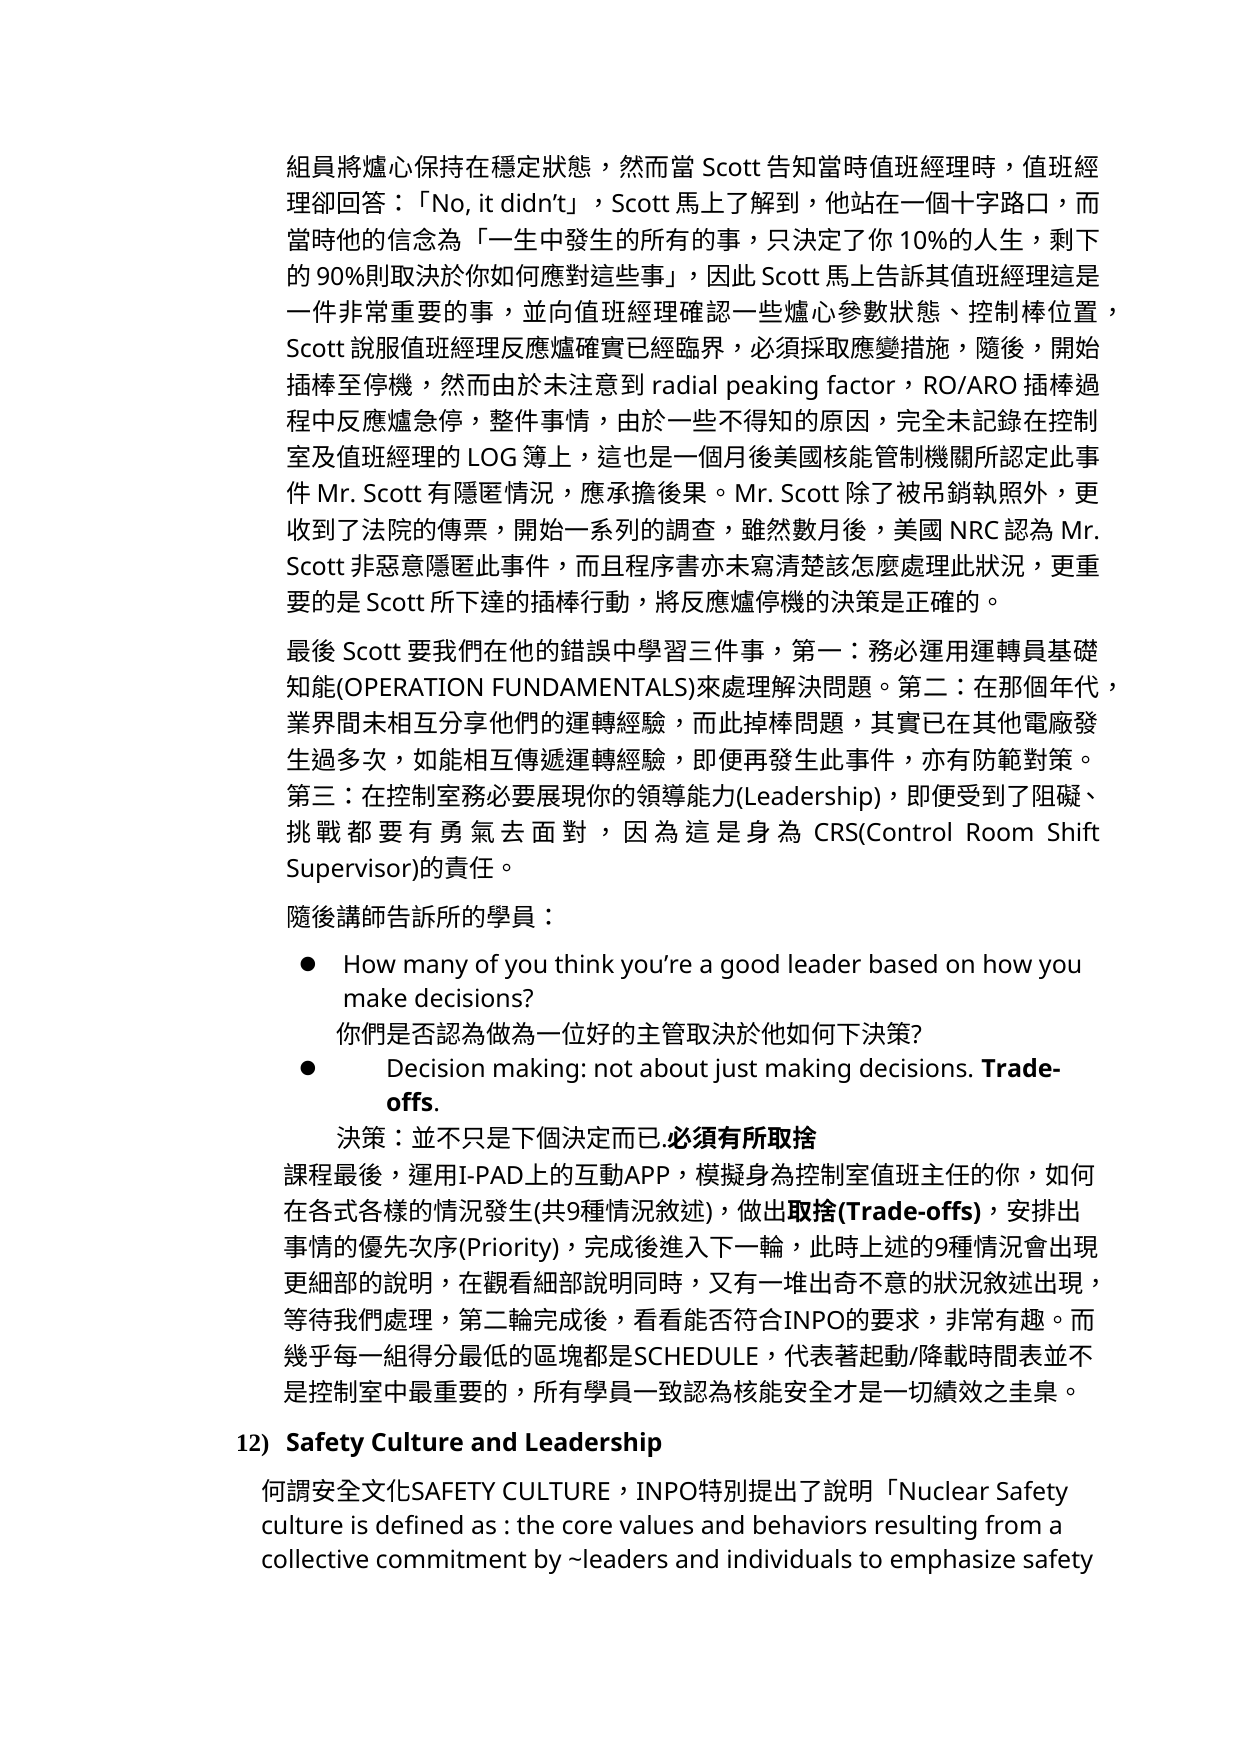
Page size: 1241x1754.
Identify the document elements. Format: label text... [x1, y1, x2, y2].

text 何謂安全文化SAFETY CULTURE，INPO特別提出了說明「Nuclear Safety culture is defined as : the core values and behaviors resulting from a collective commitment by ~leaders and individuals to emphasize safety over competing goals to ensure protection of people and the environment.電廠領導階層和各管理人員能不斷對核能工作者強調核安第一、核安優先的重要性，以保護人民及環境的安全，即為核能安全文化的核心價值」，核能安全文化是藉由不斷的訓練，強化自我防誤工具的使用、業界經驗及過往運轉經驗(OE)、運轉員基礎知能的提升等，使電廠員工知道該怎麼做、如何做才能符合電廠期望，一點一滴所凝聚出核安文化共識。 [261, 1471, 1100, 1576]
list How many of you think you’re a good leader based on how you make decisions? [298, 946, 1100, 1014]
text 最後Scott要我們在他的錯誤中學習三件事，第一：務必運用運轉員基礎知能(OPERATION FUNDAMENTALS)來處理解決問題。第二：在那個年代，業界間未相互分享他們的運轉經驗，而此掉棒問題，其實已在其他電廠發生過多次，如能相互傳遞運轉經驗，即便再發生此事件，亦有防範對策。第三：在控制室務必要展現你的領導能力(Leadership)，即便受到了阻礙、挑戰都要有勇氣去面對，因為這是身為CRS(Control Room Shift Supervisor)的責任。 [286, 631, 1100, 885]
list Safety Culture and Leadership [236, 1421, 1100, 1459]
text 決策：並不只是下個決定而已.必須有所取捨 [336, 1119, 1100, 1155]
text 你們是否認為做為一位好的主管取決於他如何下決策? [336, 1014, 1100, 1051]
text 影片講述1988年，一位控制室的值班主任Mr. Michael Scott Zerkel 正準備開始抽棒臨界時，意外發生了控制棒掉落事故，而導致反應爐發生臨界狀況，而Scott的組員在控制棒掉落事件發生後，並未判斷出爐心已經臨界，反而告訴Scott目前未有臨界狀況，但Scott憑著自己的經驗、知識、訓練等，認為目前反應爐已遠比原本預期估算的要早發生臨界，並要求其組員將爐心保持在穩定狀態，然而當Scott告知當時值班經理時，值班經理卻回答：「No, it didn’t」，Scott馬上了解到，他站在一個十字路口，而當時他的信念為「一生中發生的所有的事，只決定了你10%的人生，剩下的90%則取決於你如何應對這些事」，因此Scott馬上告訴其值班經理這是一件非常重要的事，並向值班經理確認一些爐心參數狀態、控制棒位置，Scott說服值班經理反應爐確實已經臨界，必須採取應變措施，隨後，開始插棒至停機，然而由於未注意到radial peaking factor，RO/ARO插棒過程中反應爐急停，整件事情，由於一些不得知的原因，完全未記錄在控制室及值班經理的LOG簿上，這也是一個月後美國核能管制機關所認定此事件Mr. Scott有隱匿情況，應承擔後果。Mr. Scott除了被吊銷執照外，更收到了法院的傳票，開始一系列的調查，雖然數月後，美國NRC認為Mr. Scott非惡意隱匿此事件，而且程序書亦未寫清楚該怎麼處理此狀況，更重要的是Scott所下達的插棒行動，將反應爐停機的決策是正確的。 [286, 148, 1100, 619]
list Decision making: not about just making decisions. Trade-offs. [298, 1051, 1100, 1119]
text 隨後講師告訴所的學員： [286, 898, 1100, 934]
text 課程最後，運用I-PAD上的互動APP，模擬身為控制室值班主任的你，如何在各式各樣的情況發生(共9種情況敘述)，做出取捨(Trade-offs)，安排出事情的優先次序(Priority)，完成後進入下一輪，此時上述的9種情況會出現更細部的說明，在觀看細部說明同時，又有一堆出奇不意的狀況敘述出現，等待我們處理，第二輪完成後，看看能否符合INPO的要求，非常有趣。而幾乎每一組得分最低的區塊都是SCHEDULE，代表著起動/降載時間表並不是控制室中最重要的，所有學員一致認為核能安全才是一切績效之圭臬。 [283, 1155, 1100, 1409]
